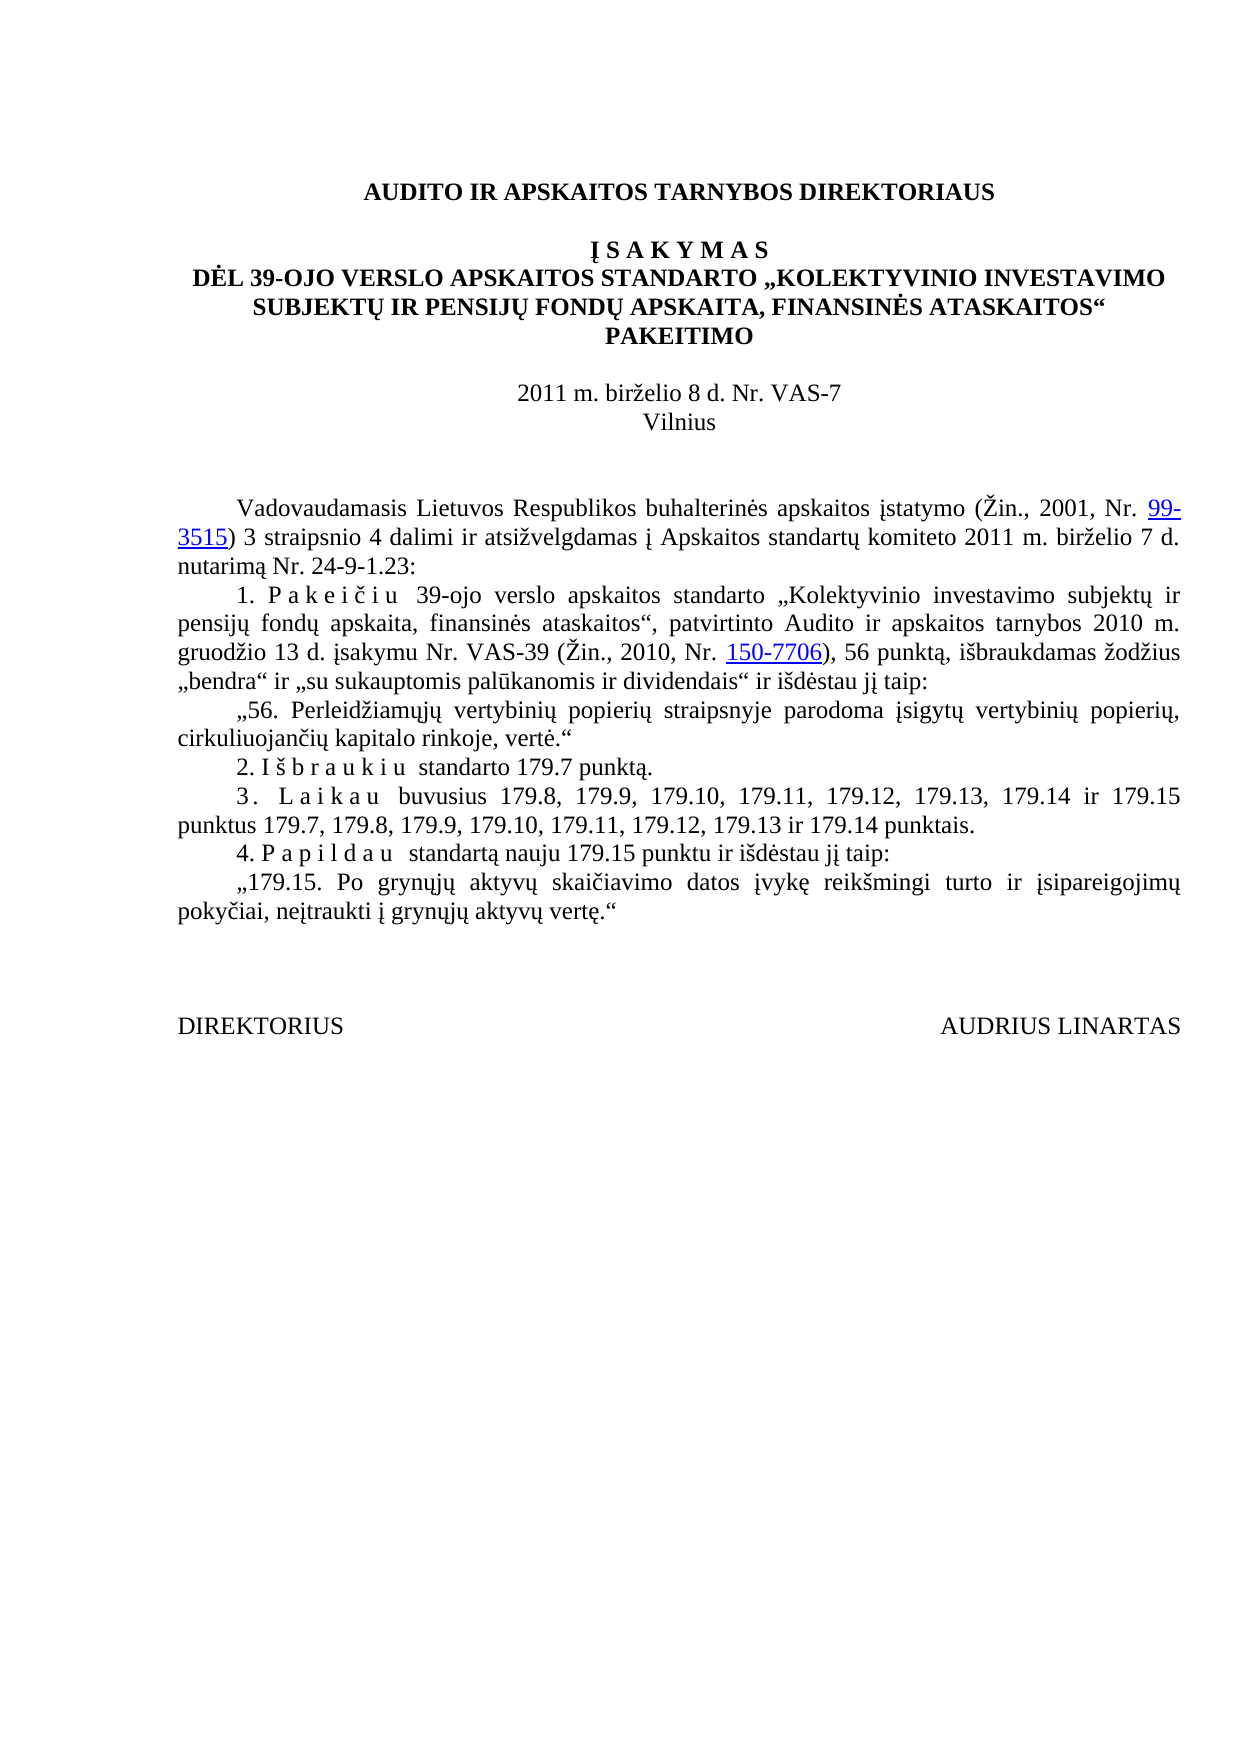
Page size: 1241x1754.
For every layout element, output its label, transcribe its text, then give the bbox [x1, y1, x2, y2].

text Audito ir APSKAITOS tarnybOS DIREKTORiaUS [177, 177, 1181, 206]
text Direktorius Audrius Linartas [177, 1011, 1181, 1040]
text 1. Pakeičiu 39-ojo verslo apskaitos standarto „Kolektyvinio investavimo subjektų ir pensijų fondų apskaita, finansinės ataskaitos“, patvirtinto Audito ir apskaitos tarnybos 2010 m. gruodžio 13 d. įsakymu Nr. VAS-39 (Žin., 2010, Nr. 150-7706), 56 punktą, išbraukdamas žodžius „bendra“ ir „su sukauptomis palūkanomis ir dividendais“ ir išdėstau jį taip: [177, 580, 1181, 695]
text „179.15. Po grynųjų aktyvų skaičiavimo datos įvykę reikšmingi turto ir įsipareigojimų pokyčiai, neįtraukti į grynųjų aktyvų vertę.“ [177, 867, 1181, 925]
text 3. Laikau buvusius 179.8, 179.9, 179.10, 179.11, 179.12, 179.13, 179.14 ir 179.15 punktus 179.7, 179.8, 179.9, 179.10, 179.11, 179.12, 179.13 ir 179.14 punktais. [177, 781, 1181, 838]
text ĮSAKYMAS [177, 235, 1181, 263]
text „56. Perleidžiamųjų vertybinių popierių straipsnyje parodoma įsigytų vertybinių popierių, cirkuliuojančių kapitalo rinkoje, vertė.“ [177, 695, 1181, 752]
text Vadovaudamasis Lietuvos Respublikos buhalterinės apskaitos įstatymo (Žin., 2001, Nr. 99-3515) 3 straipsnio 4 dalimi ir atsižvelgdamas į Apskaitos standartų komiteto 2011 m. birželio 7 d. nutarimą Nr. 24-9-1.23: [177, 493, 1181, 580]
text DĖL 39-OJO VERSLO APSKAITOS STANDARTO „Kolektyvinio investavimo subjektų IR PENSIJŲ FONDŲ APSKAITA, FINANSINĖS ATASKAITOS“ PAKEITIMO [177, 263, 1181, 350]
text 4. Papildau standartą nauju 179.15 punktu ir išdėstau jį taip: [177, 838, 1181, 867]
text 2. Išbraukiu standarto 179.7 punktą. [177, 752, 1181, 781]
text 2011 m. birželio 8 d. Nr. VAS-7 [177, 378, 1181, 407]
text Vilnius [177, 407, 1181, 436]
